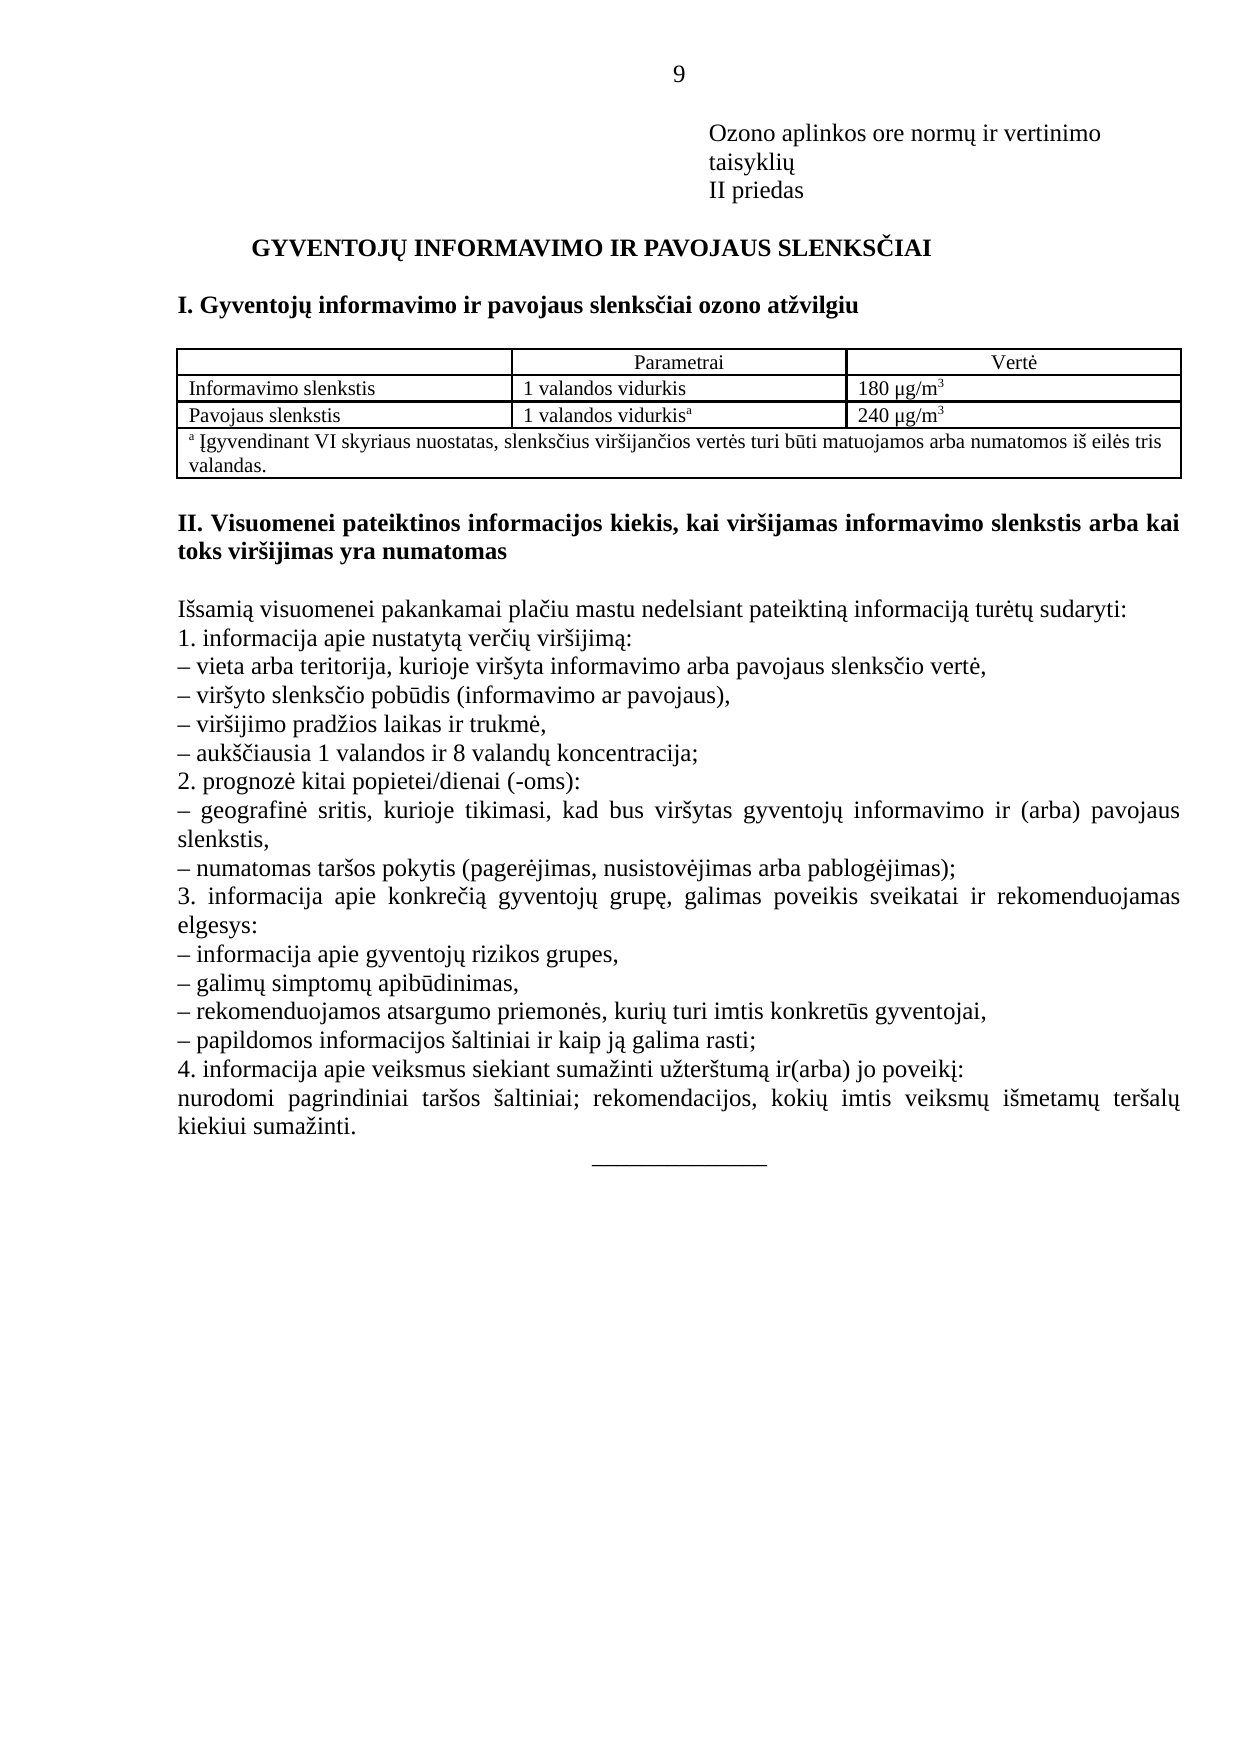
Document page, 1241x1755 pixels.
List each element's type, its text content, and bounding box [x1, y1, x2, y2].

text – viršijimo pradžios laikas ir trukmė, [177, 709, 1181, 738]
table_cell 1 valandos vidurkis [513, 376, 845, 400]
table_cell Pavojaus slenkstis [178, 403, 511, 427]
text II. Visuomenei pateiktinos informacijos kiekis, kai viršijamas informavimo slenkstis arba kai toks viršijimas yra numatomas [177, 508, 1181, 565]
text GYVENTOJŲ INFORMAVIMO IR PAVOJAUS SLENKSČIAI [177, 233, 1181, 262]
text – vieta arba teritorija, kurioje viršyta informavimo arba pavojaus slenksčio vertė, [177, 651, 1181, 680]
text 4. informacija apie veiksmus siekiant sumažinti užterštumą ir(arba) jo poveikį: [177, 1054, 1181, 1083]
table_cell 180 μg/m3 [848, 376, 1180, 400]
table_header Vertė [848, 350, 1180, 374]
table_cell 240 μg/m3 [848, 403, 1180, 427]
text 2. prognozė kitai popietei/dienai (-oms): [177, 766, 1181, 795]
text Ozono aplinkos ore normų ir vertinimo [709, 118, 1181, 147]
text – geografinė sritis, kurioje tikimasi, kad bus viršytas gyventojų informavimo ir (arba) pavojaus slenkstis, [177, 795, 1181, 853]
text taisyklių [177, 147, 1181, 176]
table_header [178, 350, 511, 374]
text – galimų simptomų apibūdinimas, [177, 968, 1181, 996]
text – papildomos informacijos šaltiniai ir kaip ją galima rasti; [177, 1025, 1181, 1054]
text – numatomas taršos pokytis (pagerėjimas, nusistovėjimas arba pablogėjimas); [177, 853, 1181, 881]
text – aukščiausia 1 valandos ir 8 valandų koncentracija; [177, 738, 1181, 766]
text ______________ [177, 1140, 1181, 1169]
text – viršyto slenksčio pobūdis (informavimo ar pavojaus), [177, 680, 1181, 709]
table_cell 1 valandos vidurkisa [513, 403, 845, 427]
table_header Parametrai [513, 350, 845, 374]
text 3. informacija apie konkrečią gyventojų grupę, galimas poveikis sveikatai ir rekomenduojamas elgesys: [177, 881, 1181, 939]
text 1. informacija apie nustatytą verčių viršijimą: [177, 623, 1181, 651]
text – rekomenduojamos atsargumo priemonės, kurių turi imtis konkretūs gyventojai, [177, 996, 1181, 1025]
text I. Gyventojų informavimo ir pavojaus slenksčiai ozono atžvilgiu [177, 291, 1181, 319]
text – informacija apie gyventojų rizikos grupes, [177, 939, 1181, 968]
text II priedas [177, 176, 1181, 204]
table_cell a Įgyvendinant VI skyriaus nuostatas, slenksčius viršijančios vertės turi būti matuojamos arba numatomos iš eilės tris valandas. [178, 429, 1180, 477]
text Išsamią visuomenei pakankamai plačiu mastu nedelsiant pateiktiną informaciją turėtų sudaryti: [177, 594, 1181, 623]
text nurodomi pagrindiniai taršos šaltiniai; rekomendacijos, kokių imtis veiksmų išmetamų teršalų kiekiui sumažinti. [177, 1083, 1181, 1140]
table_cell Informavimo slenkstis [178, 376, 511, 400]
